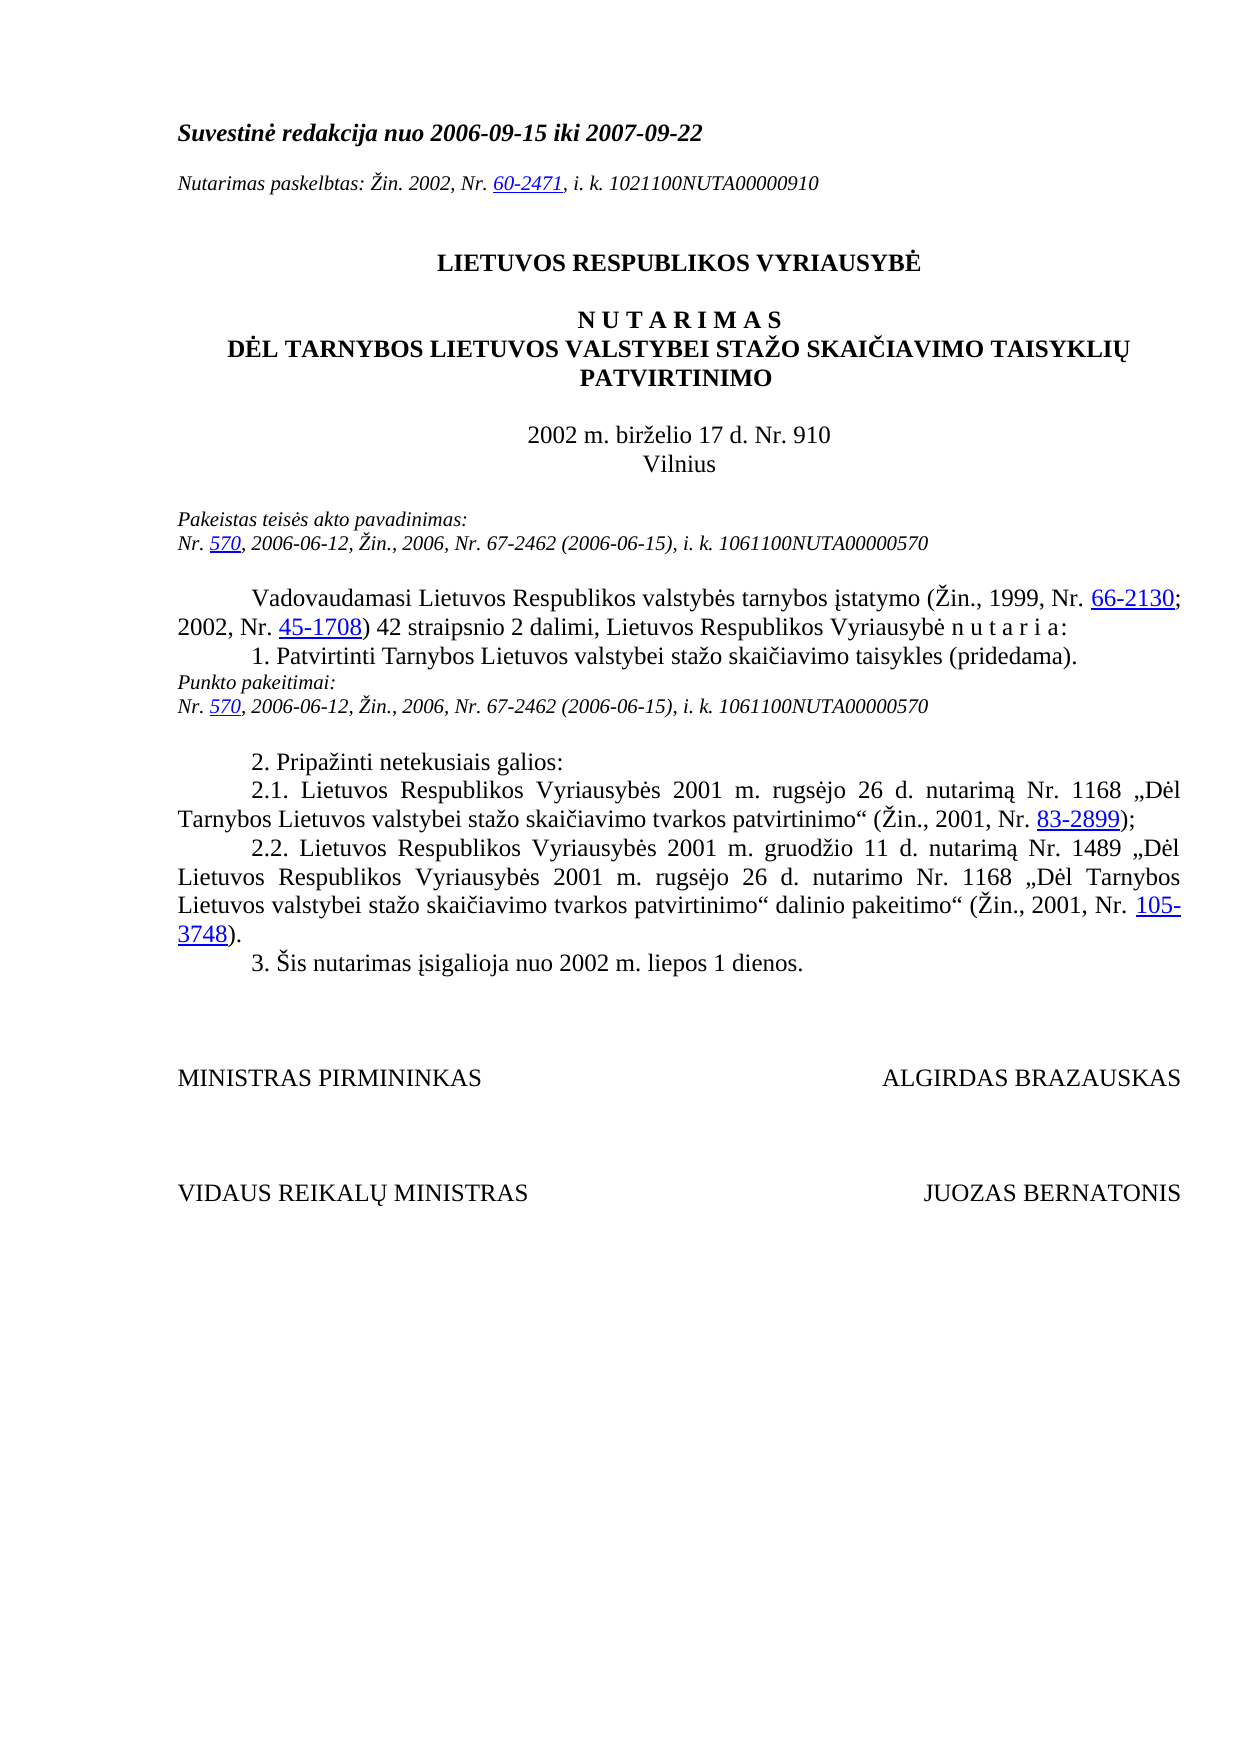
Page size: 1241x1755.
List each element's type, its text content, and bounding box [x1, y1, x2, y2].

text 2002 m. birželio 17 d. Nr. 910 [177, 420, 1181, 449]
text Punkto pakeitimai: [177, 670, 1181, 694]
text N U T A R I M A S [177, 305, 1181, 334]
text 3. Šis nutarimas įsigalioja nuo 2002 m. liepos 1 dienos. [177, 948, 1181, 977]
text Suvestinė redakcija nuo 2006-09-15 iki 2007-09-22 [177, 118, 1181, 147]
text 2.1. Lietuvos Respublikos Vyriausybės 2001 m. rugsėjo 26 d. nutarimą Nr. 1168 „Dėl Tarnybos Lietuvos valstybei stažo skaičiavimo tvarkos patvirtinimo“ (Žin., 2001, Nr. 83-2899); [177, 775, 1181, 833]
text Vidaus reikalų ministras Juozas Bernatonis [177, 1178, 1181, 1207]
text 1. Patvirtinti Tarnybos Lietuvos valstybei stažo skaičiavimo taisykles (pridedama). [177, 641, 1181, 670]
text 2.2. Lietuvos Respublikos Vyriausybės 2001 m. gruodžio 11 d. nutarimą Nr. 1489 „Dėl Lietuvos Respublikos Vyriausybės 2001 m. rugsėjo 26 d. nutarimo Nr. 1168 „Dėl Tarnybos Lietuvos valstybei stažo skaičiavimo tvarkos patvirtinimo“ dalinio pakeitimo“ (Žin., 2001, Nr. 105-3748). [177, 833, 1181, 948]
text LIETUVOS RESPUBLIKOS VYRIAUSYBĖ [177, 248, 1181, 277]
text Nr. 570, 2006-06-12, Žin., 2006, Nr. 67-2462 (2006-06-15), i. k. 1061100NUTA00000570 [177, 531, 1181, 555]
text 2. Pripažinti netekusiais galios: [177, 747, 1181, 775]
text Pakeistas teisės akto pavadinimas: [177, 507, 1181, 531]
text Nr. 570, 2006-06-12, Žin., 2006, Nr. 67-2462 (2006-06-15), i. k. 1061100NUTA00000570 [177, 694, 1181, 718]
text Nutarimas paskelbtas: Žin. 2002, Nr. 60-2471, i. k. 1021100NUTA00000910 [177, 171, 1181, 195]
text Vadovaudamasi Lietuvos Respublikos valstybės tarnybos įstatymo (Žin., 1999, Nr. 66-2130; 2002, Nr. 45-1708) 42 straipsnio 2 dalimi, Lietuvos Respublikos Vyriausybė nutaria: [177, 583, 1181, 641]
text Vilnius [177, 449, 1181, 478]
text DĖL TARNYBOS LIETUVOS VALSTYBEI STAŽO SKAIČIAVIMO TAISYKLIŲ PATVIRTINIMO [177, 334, 1181, 392]
text Ministras Pirmininkas Algirdas Brazauskas [177, 1063, 1181, 1092]
